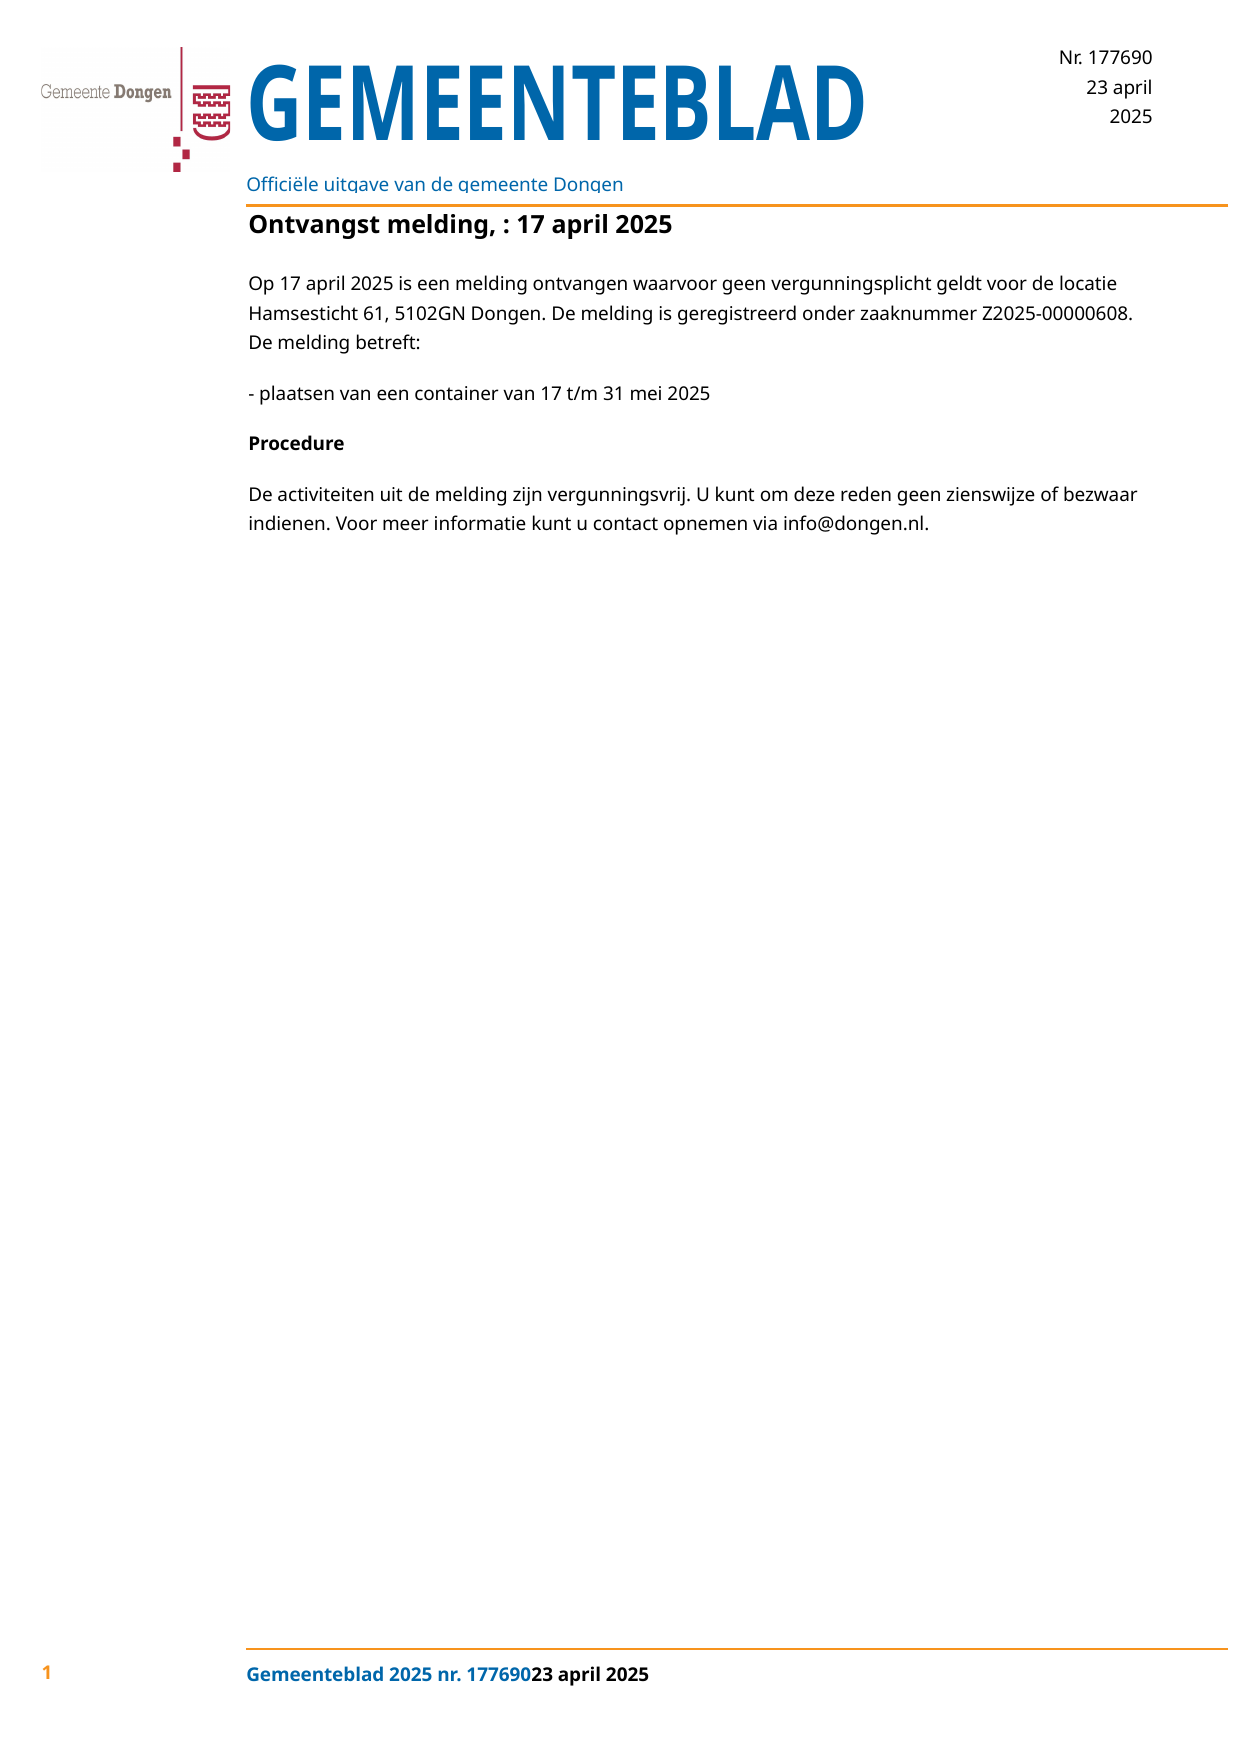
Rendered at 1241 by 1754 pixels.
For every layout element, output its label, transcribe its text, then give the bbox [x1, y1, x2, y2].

text - plaatsen van een container van 17 t/m 31 mei 2025 [248, 380, 1152, 406]
text Ontvangst melding, : 17 april 2025 [248, 207, 1152, 241]
text Op 17 april 2025 is een melding ontvangen waarvoor geen vergunningsplicht geldt voor de locatie Hamsesticht 61, 5102GN Dongen. De melding is geregistreerd onder zaaknummer Z2025-00000608. De melding betreft: [248, 270, 1152, 355]
text Procedure [248, 430, 1152, 456]
text De activiteiten uit de melding zijn vergunningsvrij. U kunt om deze reden geen zienswijze of bezwaar indienen. Voor meer informatie kunt u contact opnemen via info@dongen.nl. [248, 481, 1152, 536]
picture [41, 47, 231, 172]
